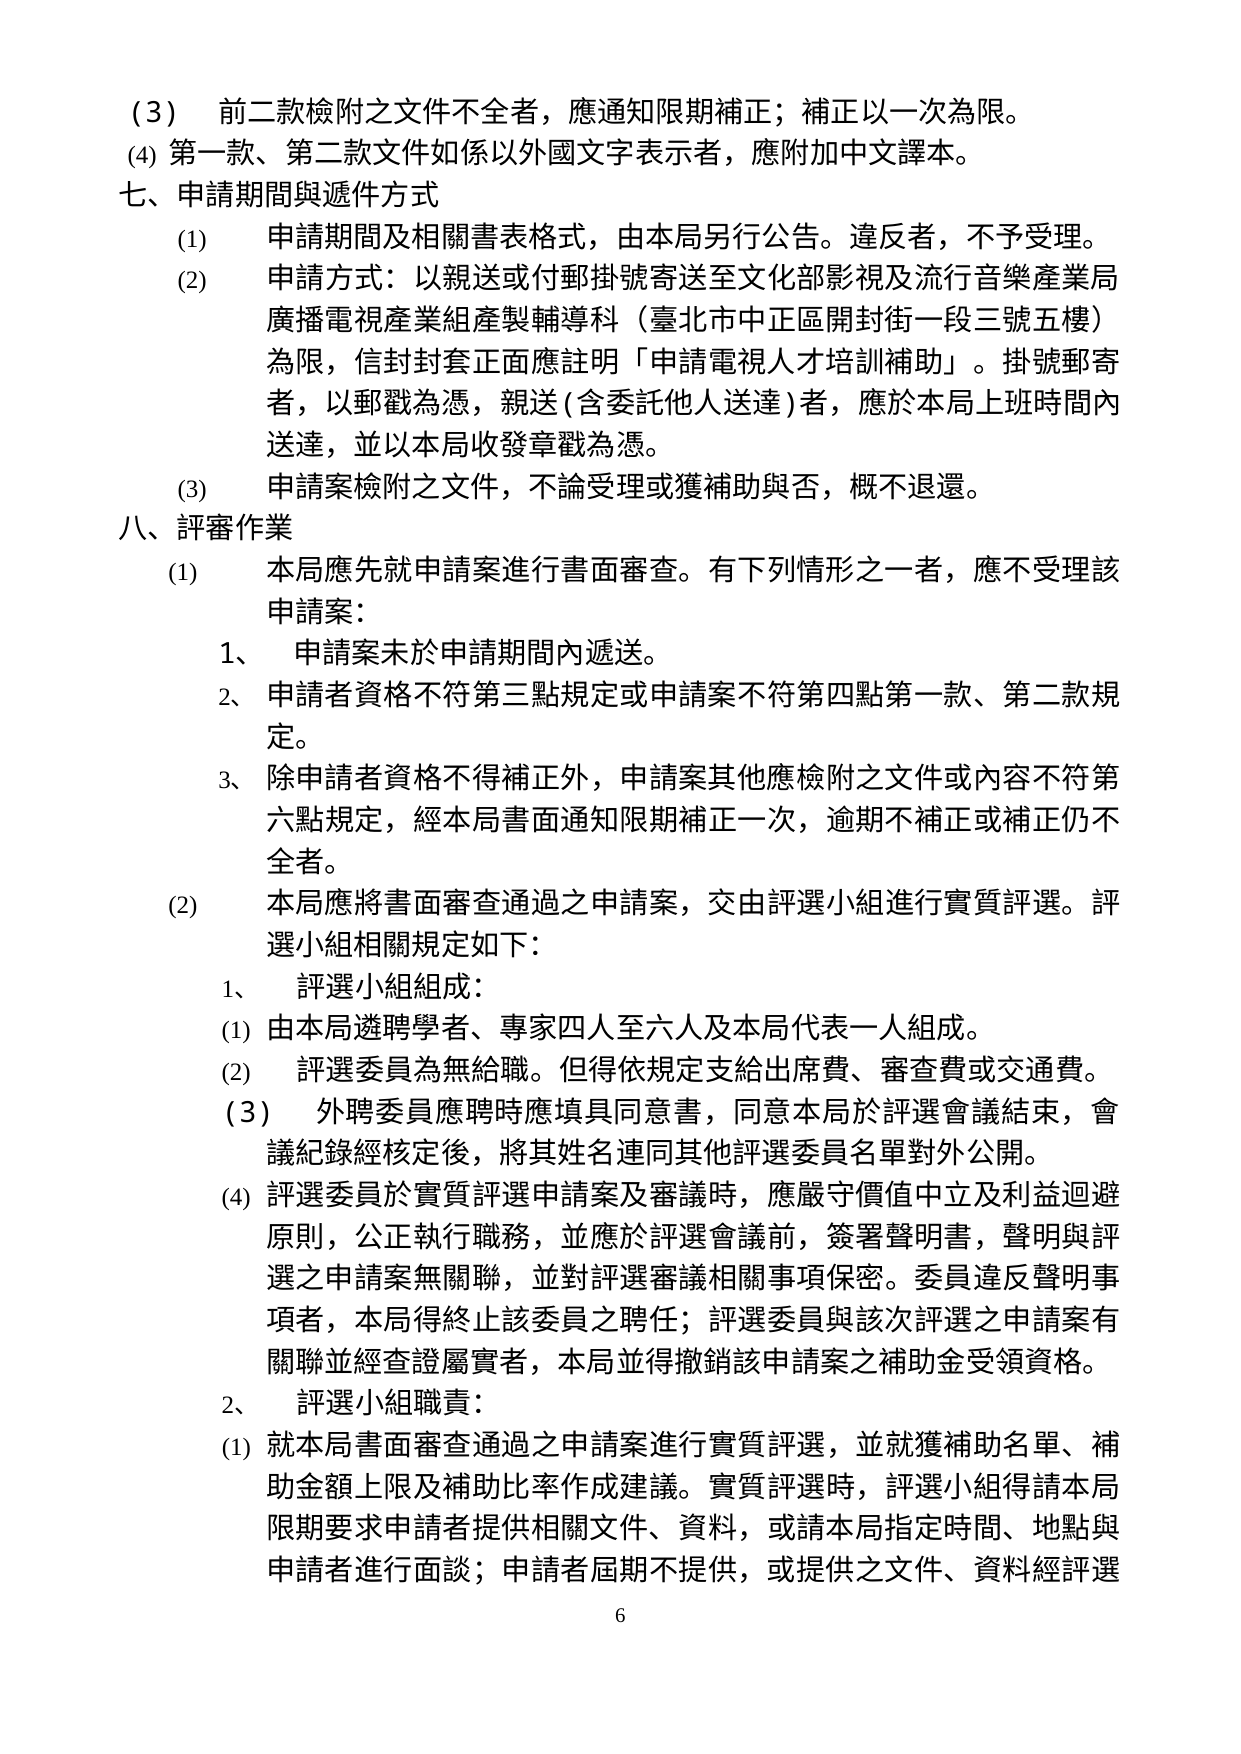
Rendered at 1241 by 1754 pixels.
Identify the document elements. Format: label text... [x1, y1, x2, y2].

list 評選委員於實質評選申請案及審議時，應嚴守價值中立及利益迴避原則，公正執行職務，並應於評選會議前，簽署聲明書，聲明與評選之申請案無關聯，並對評選審議相關事項保密。委員違反聲明事項者，本局得終止該委員之聘任；評選委員與該次評選之申請案有關聯並經查證屬實者，本局並得撤銷該申請案之補助金受領資格。 [221, 1172, 1122, 1380]
list 第一款、第二款文件如係以外國文字表示者，應附加中文譯本。 [118, 130, 1122, 172]
list 申請者資格不符第三點規定或申請案不符第四點第一款、第二款規定。 [218, 672, 1122, 755]
list 評選小組職責： [221, 1380, 1122, 1422]
list 申請案檢附之文件，不論受理或獲補助與否，概不退還。 [177, 464, 1122, 505]
list 申請方式：以親送或付郵掛號寄送至文化部影視及流行音樂產業局廣播電視產業組產製輔導科（臺北市中正區開封街一段三號五樓）為限，信封封套正面應註明「申請電視人才培訓補助」。掛號郵寄者，以郵戳為憑，親送(含委託他人送達)者，應於本局上班時間內送達，並以本局收發章戳為憑。 [177, 255, 1122, 464]
text 七、申請期間與遞件方式 [118, 172, 1122, 214]
list 就本局書面審查通過之申請案進行實質評選，並就獲補助名單、補助金額上限及補助比率作成建議。實質評選時，評選小組得請本局限期要求申請者提供相關文件、資料，或請本局指定時間、地點與申請者進行面談；申請者屆期不提供，或提供之文件、資料經評選 [222, 1422, 1122, 1589]
list 本局應將書面審查通過之申請案，交由評選小組進行實質評選。評選小組相關規定如下： [168, 880, 1122, 964]
list 申請案未於申請期間內遞送。 [218, 630, 1122, 672]
list 評選委員為無給職。但得依規定支給出席費、審查費或交通費。 [221, 1047, 1122, 1089]
list 外聘委員應聘時應填具同意書，同意本局於評選會議結束，會議紀錄經核定後，將其姓名連同其他評選委員名單對外公開。 [221, 1089, 1122, 1172]
list 由本局遴聘學者、專家四人至六人及本局代表一人組成。 [221, 1005, 1122, 1047]
list 申請期間及相關書表格式，由本局另行公告。違反者，不予受理。 [177, 214, 1122, 255]
list 除申請者資格不得補正外，申請案其他應檢附之文件或內容不符第六點規定，經本局書面通知限期補正一次，逾期不補正或補正仍不全者。 [218, 755, 1122, 880]
list 前二款檢附之文件不全者，應通知限期補正；補正以一次為限。 [118, 89, 1122, 130]
text 八、評審作業 [118, 505, 1122, 547]
list 本局應先就申請案進行書面審查。有下列情形之一者，應不受理該申請案： [168, 547, 1122, 630]
list 評選小組組成： [221, 964, 1122, 1005]
